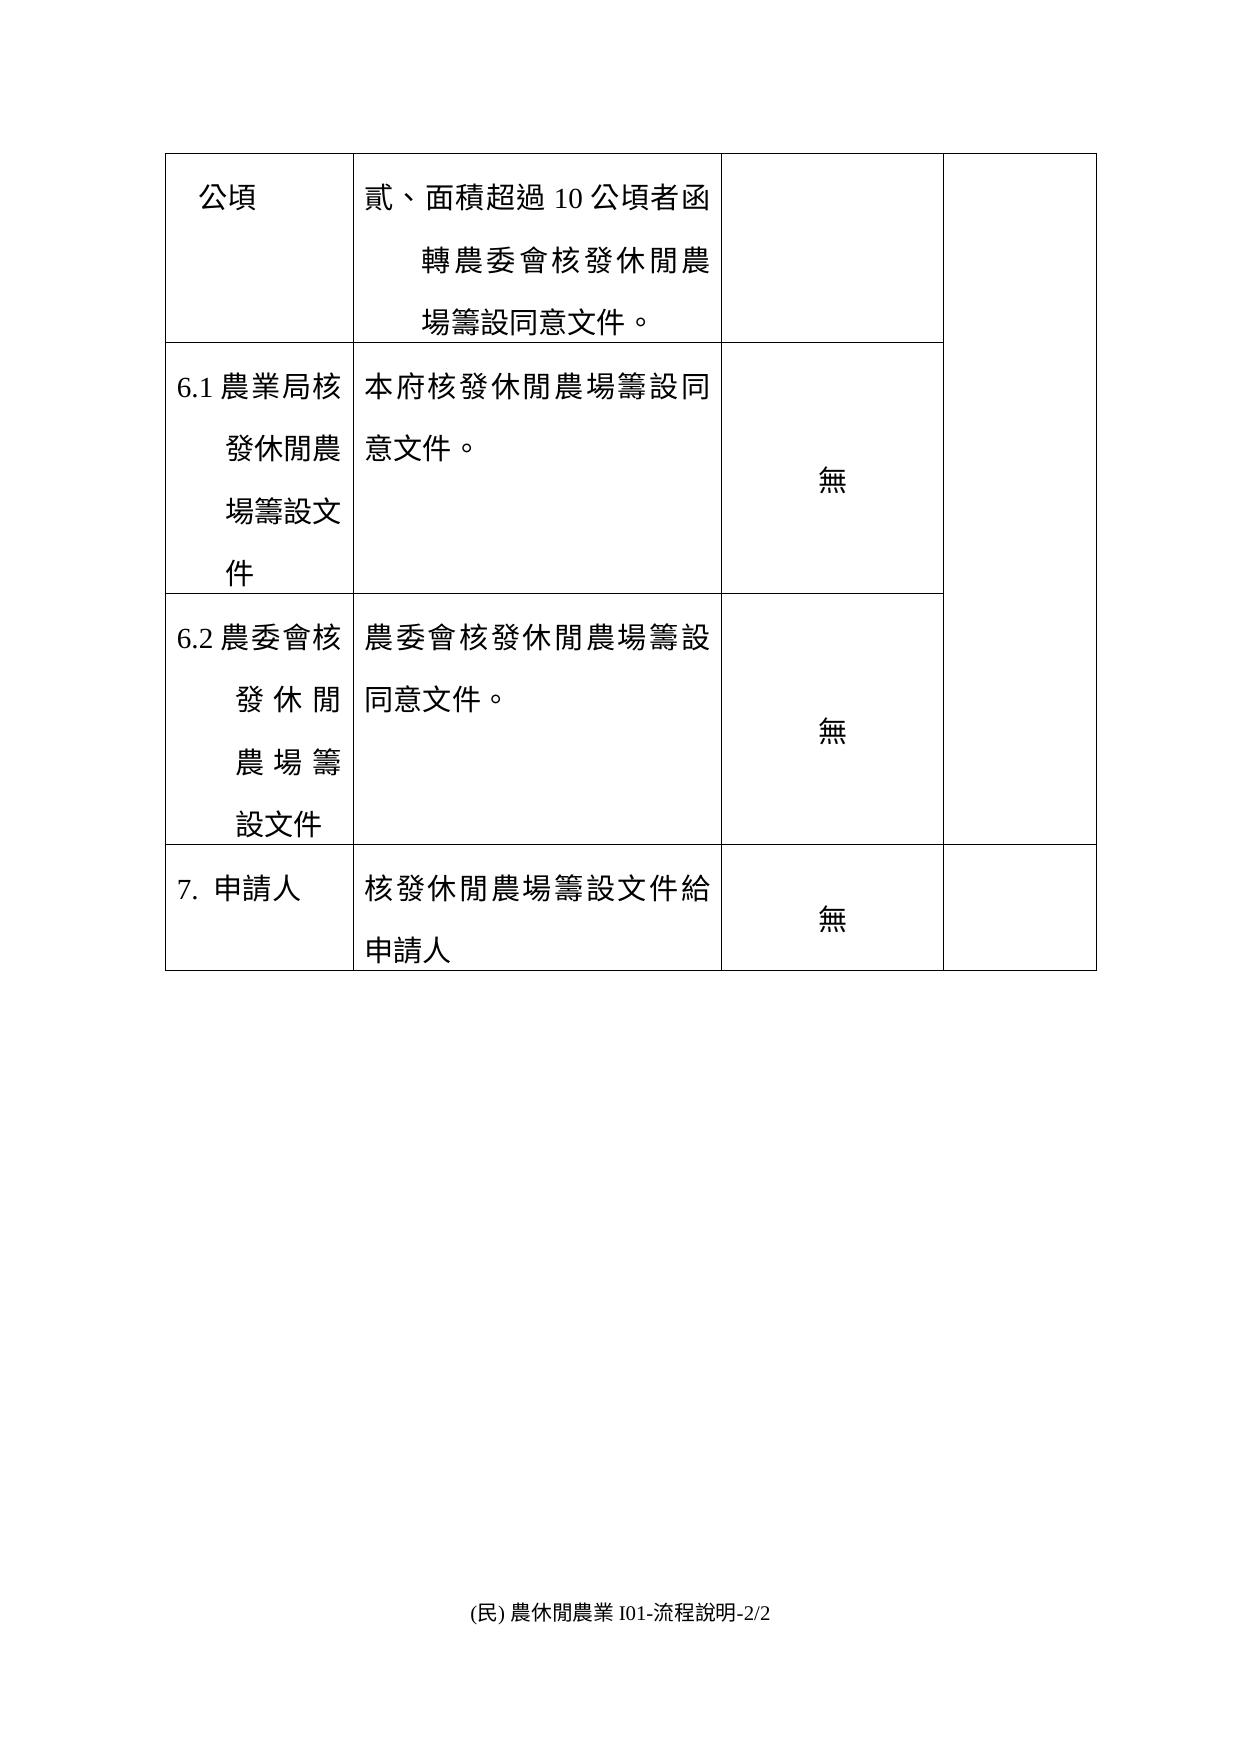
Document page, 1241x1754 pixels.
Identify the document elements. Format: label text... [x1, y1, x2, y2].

table_cell [944, 154, 1096, 844]
table_cell 6.1農業局核發休閒農場籌設文件 [166, 343, 353, 593]
table_cell 無 [722, 594, 943, 844]
table_cell [944, 845, 1096, 970]
table_cell 本府核發休閒農場籌設同意文件。 [354, 343, 721, 593]
table_cell 貳、面積超過10公頃者函轉農委會核發休閒農場籌設同意文件。 [354, 154, 721, 342]
table_cell 無 [722, 845, 943, 970]
table_cell [722, 154, 943, 342]
table_cell 農委會核發休閒農場籌設同意文件。 [354, 594, 721, 844]
table_cell 6.2農委會核發休閒農場籌設文件 [166, 594, 353, 844]
table_cell 核發休閒農場籌設文件給申請人 [354, 845, 721, 970]
table_cell 無 [722, 343, 943, 593]
table_cell 7. 申請人 [166, 845, 353, 970]
table_cell 公頃 [166, 154, 353, 342]
